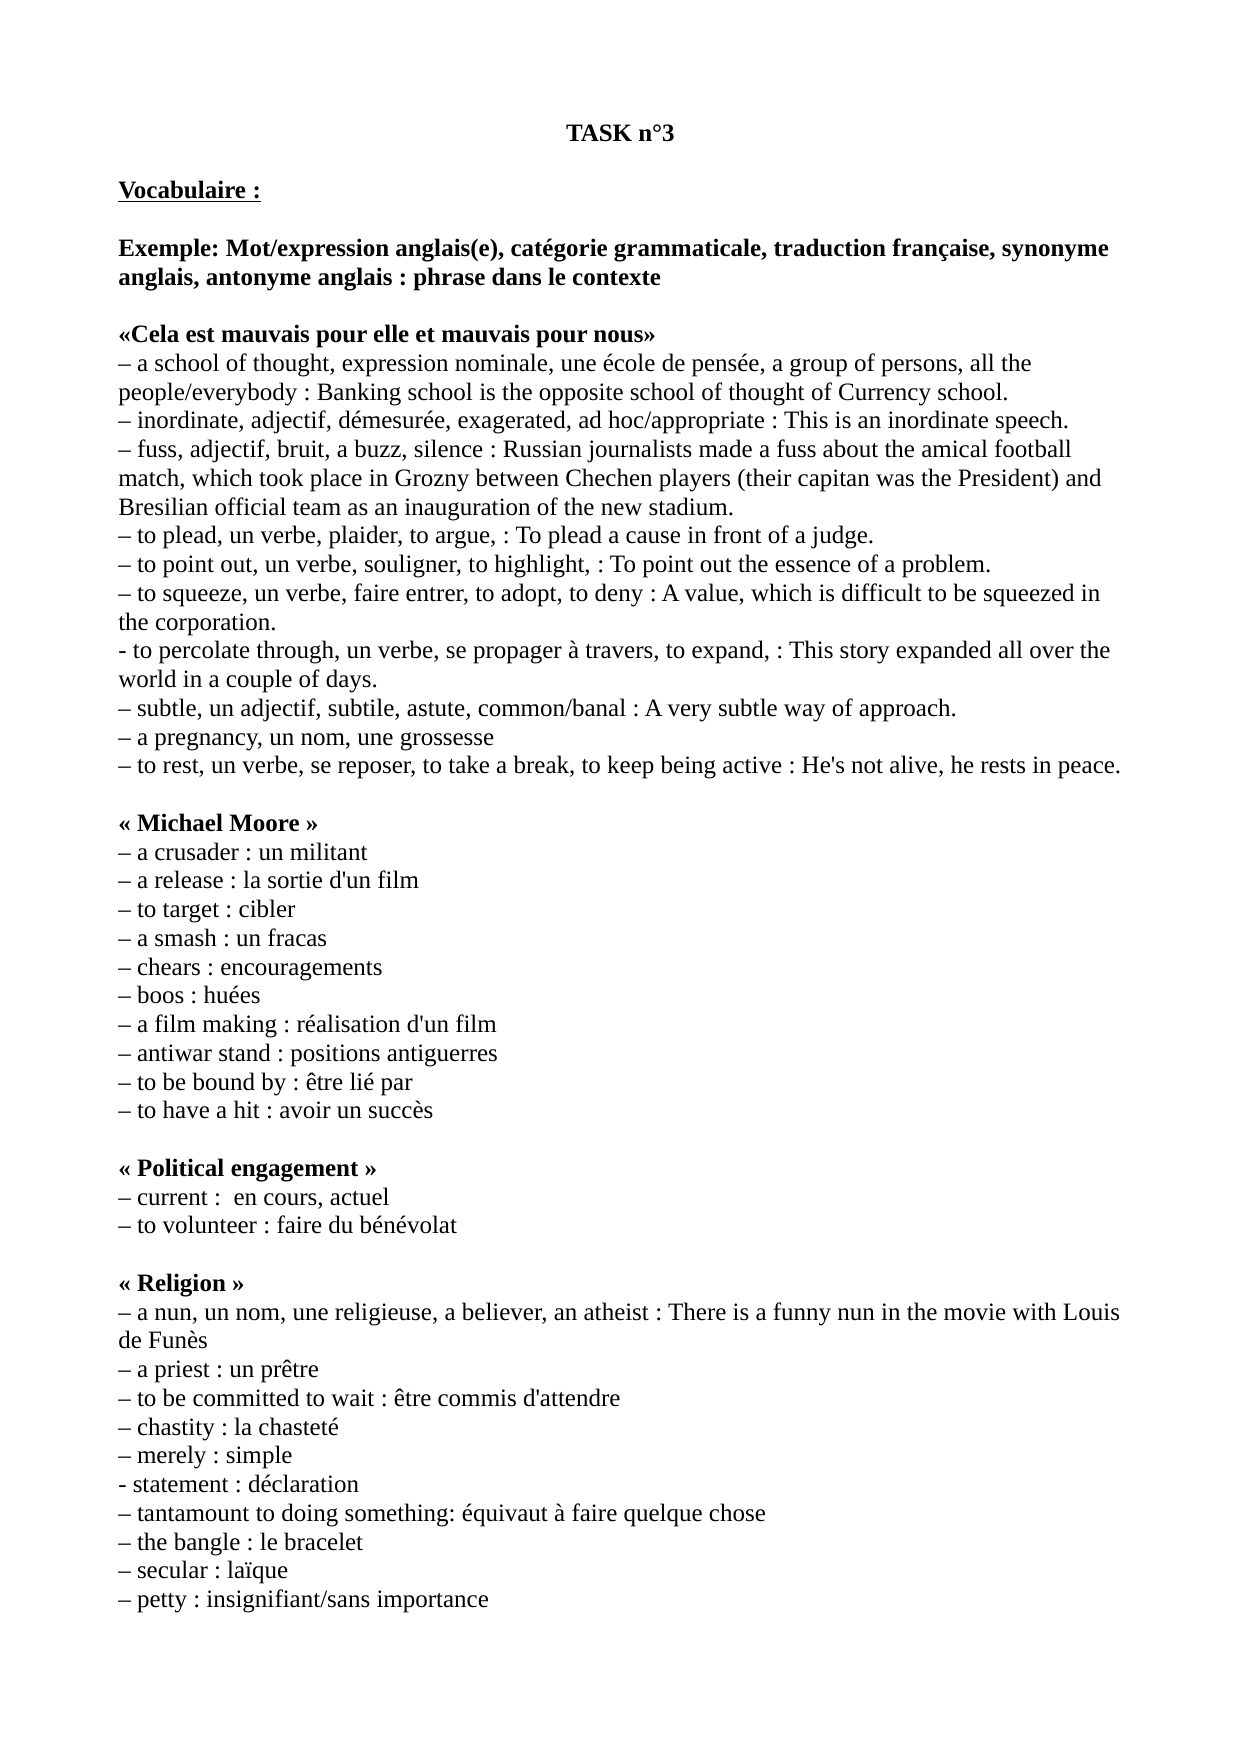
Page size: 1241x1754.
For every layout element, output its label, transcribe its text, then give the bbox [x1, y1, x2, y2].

text – a release : la sortie d'un film [118, 866, 1122, 894]
text Vocabulaire : [118, 176, 1122, 204]
text – a crusader : un militant [118, 837, 1122, 866]
text – secular : laïque [118, 1556, 1122, 1584]
text – to plead, un verbe, plaider, to argue, : To plead a cause in front of a judge. [118, 521, 1122, 549]
text TASK n°3 [118, 118, 1122, 147]
text – to target : cibler [118, 894, 1122, 923]
text – chastity : la chasteté [118, 1412, 1122, 1441]
text – a film making : réalisation d'un film [118, 1009, 1122, 1038]
text – a nun, un nom, une religieuse, a believer, an atheist : There is a funny nun in the movie with Louis de Funès [118, 1297, 1122, 1354]
text – a priest : un prêtre [118, 1354, 1122, 1383]
text « Michael Moore » [118, 808, 1122, 837]
text – to volunteer : faire du bénévolat [118, 1211, 1122, 1239]
text – to be committed to wait : être commis d'attendre [118, 1383, 1122, 1412]
text Exemple: Mot/expression anglais(e), catégorie grammaticale, traduction française, synonyme anglais, antonyme anglais : phrase dans le contexte [118, 233, 1122, 291]
text – subtle, un adjectif, subtile, astute, common/banal : A very subtle way of approach. [118, 693, 1122, 722]
text – to squeeze, un verbe, faire entrer, to adopt, to deny : A value, which is difficult to be squeezed in the corporation. [118, 578, 1122, 636]
text – to point out, un verbe, souligner, to highlight, : To point out the essence of a problem. [118, 549, 1122, 578]
text – a smash : un fracas [118, 923, 1122, 952]
text – to have a hit : avoir un succès [118, 1096, 1122, 1124]
text – merely : simple [118, 1441, 1122, 1469]
text - statement : déclaration [118, 1469, 1122, 1498]
text - to percolate through, un verbe, se propager à travers, to expand, : This story expanded all over the world in a couple of days. [118, 636, 1122, 693]
text « Political engagement » [118, 1153, 1122, 1182]
text «Cela est mauvais pour elle et mauvais pour nous» [118, 319, 1122, 348]
text – to rest, un verbe, se reposer, to take a break, to keep being active : He's not alive, he rests in peace. [118, 751, 1122, 779]
text – inordinate, adjectif, démesurée, exagerated, ad hoc/appropriate : This is an inordinate speech. [118, 406, 1122, 434]
text – petty : insignifiant/sans importance [118, 1584, 1122, 1613]
text – a pregnancy, un nom, une grossesse [118, 722, 1122, 751]
text – tantamount to doing something: équivaut à faire quelque chose [118, 1498, 1122, 1527]
text – the bangle : le bracelet [118, 1527, 1122, 1556]
text « Religion » [118, 1268, 1122, 1297]
text – to be bound by : être lié par [118, 1067, 1122, 1096]
text – current : en cours, actuel [118, 1182, 1122, 1211]
text – boos : huées [118, 981, 1122, 1009]
text – chears : encouragements [118, 952, 1122, 981]
text – a school of thought, expression nominale, une école de pensée, a group of persons, all the people/everybody : Banking school is the opposite school of thought of Currency school. [118, 348, 1122, 406]
text – antiwar stand : positions antiguerres [118, 1038, 1122, 1067]
text – fuss, adjectif, bruit, a buzz, silence : Russian journalists made a fuss about the amical football match, which took place in Grozny between Chechen players (their capitan was the President) and Bresilian official team as an inauguration of the new stadium. [118, 434, 1122, 521]
